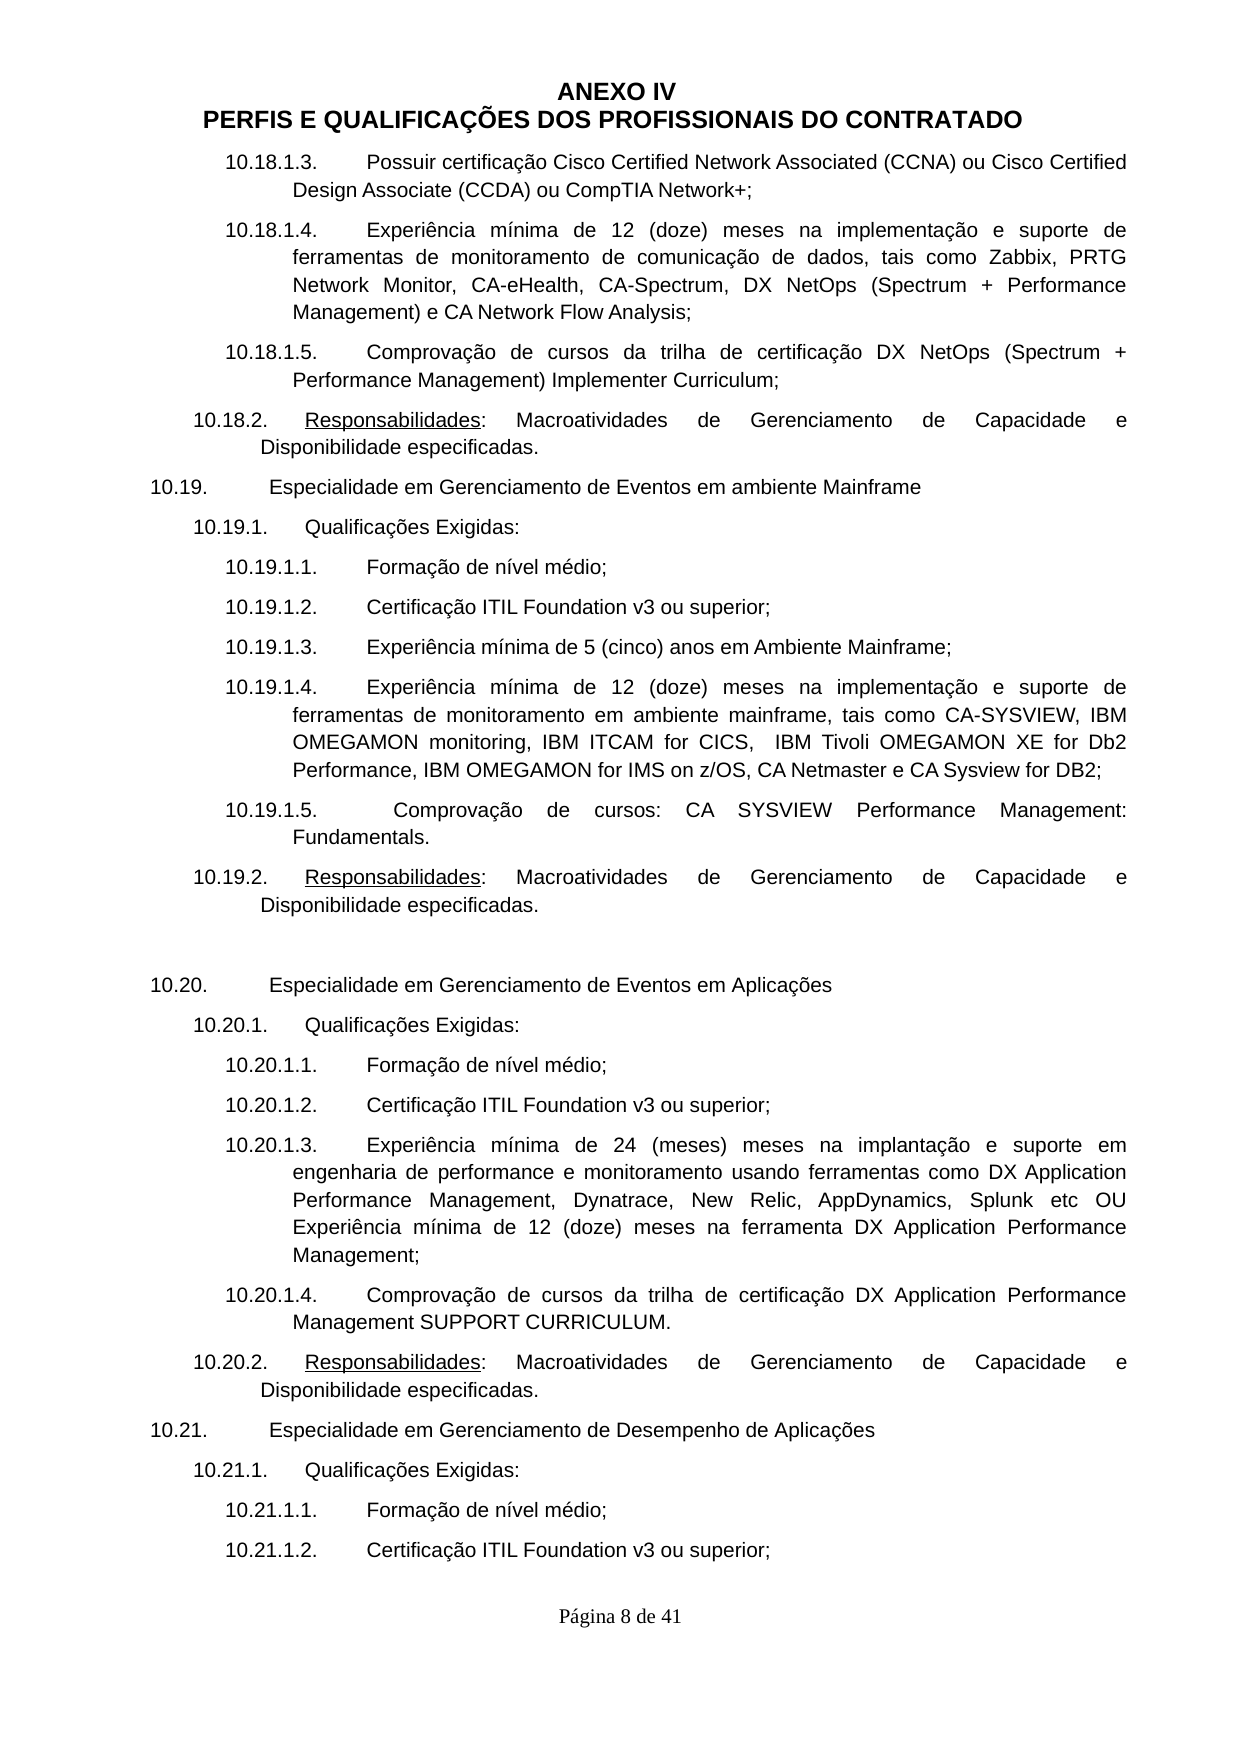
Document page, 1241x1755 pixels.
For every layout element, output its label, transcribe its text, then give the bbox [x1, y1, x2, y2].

list Certificação ITIL Foundation v3 ou superior; [225, 1092, 1128, 1116]
list Formação de nível médio; [225, 555, 1128, 579]
list Qualificações Exigidas: [193, 1012, 1128, 1036]
list Formação de nível médio; [225, 1497, 1128, 1521]
list Experiência mínima de 24 (meses) meses na implantação e suporte em engenharia de performance e monitoramento usando ferramentas como DX Application Performance Management, Dynatrace, New Relic, AppDynamics, Splunk etc OU Experiência mínima de 12 (doze) meses na ferramenta DX Application Performance Management; [225, 1132, 1128, 1266]
list Especialidade em Gerenciamento de Desempenho de Aplicações [150, 1417, 1128, 1441]
list Especialidade em Gerenciamento de Eventos em Aplicações [150, 972, 1128, 996]
list Responsabilidades: Macroatividades de Gerenciamento de Capacidade e Disponibilidade especificadas. [193, 865, 1128, 916]
list Comprovação de cursos da trilha de certificação DX NetOps (Spectrum + Performance Management) Implementer Curriculum; [225, 340, 1128, 391]
list Especialidade em Gerenciamento de Eventos em ambiente Mainframe [150, 475, 1128, 499]
list Formação de nível médio; [225, 1052, 1128, 1076]
list Experiência mínima de 12 (doze) meses na implementação e suporte de ferramentas de monitoramento de comunicação de dados, tais como Zabbix, PRTG Network Monitor, CA-eHealth, CA-Spectrum, DX NetOps (Spectrum + Performance Management) e CA Network Flow Analysis; [225, 217, 1128, 324]
list Experiência mínima de 5 (cinco) anos em Ambiente Mainframe; [225, 635, 1128, 659]
list Certificação ITIL Foundation v3 ou superior; [225, 595, 1128, 619]
list Experiência mínima de 12 (doze) meses na implementação e suporte de ferramentas de monitoramento em ambiente mainframe, tais como CA-SYSVIEW, IBM OMEGAMON monitoring, IBM ITCAM for CICS, IBM Tivoli OMEGAMON XE for Db2 Performance, IBM OMEGAMON for IMS on z/OS, CA Netmaster e CA Sysview for DB2; [225, 675, 1128, 781]
list Responsabilidades: Macroatividades de Gerenciamento de Capacidade e Disponibilidade especificadas. [193, 1350, 1128, 1401]
list Qualificações Exigidas: [193, 515, 1128, 539]
list Responsabilidades: Macroatividades de Gerenciamento de Capacidade e Disponibilidade especificadas. [193, 407, 1128, 459]
list Qualificações Exigidas: [193, 1457, 1128, 1481]
list Comprovação de cursos: CA SYSVIEW Performance Management: Fundamentals. [225, 797, 1128, 849]
list Certificação ITIL Foundation v3 ou superior; [225, 1537, 1128, 1561]
list Possuir certificação Cisco Certified Network Associated (CCNA) ou Cisco Certified Design Associate (CCDA) ou CompTIA Network+; [225, 150, 1128, 201]
list Comprovação de cursos da trilha de certificação DX Application Performance Management SUPPORT CURRICULUM. [225, 1282, 1128, 1334]
